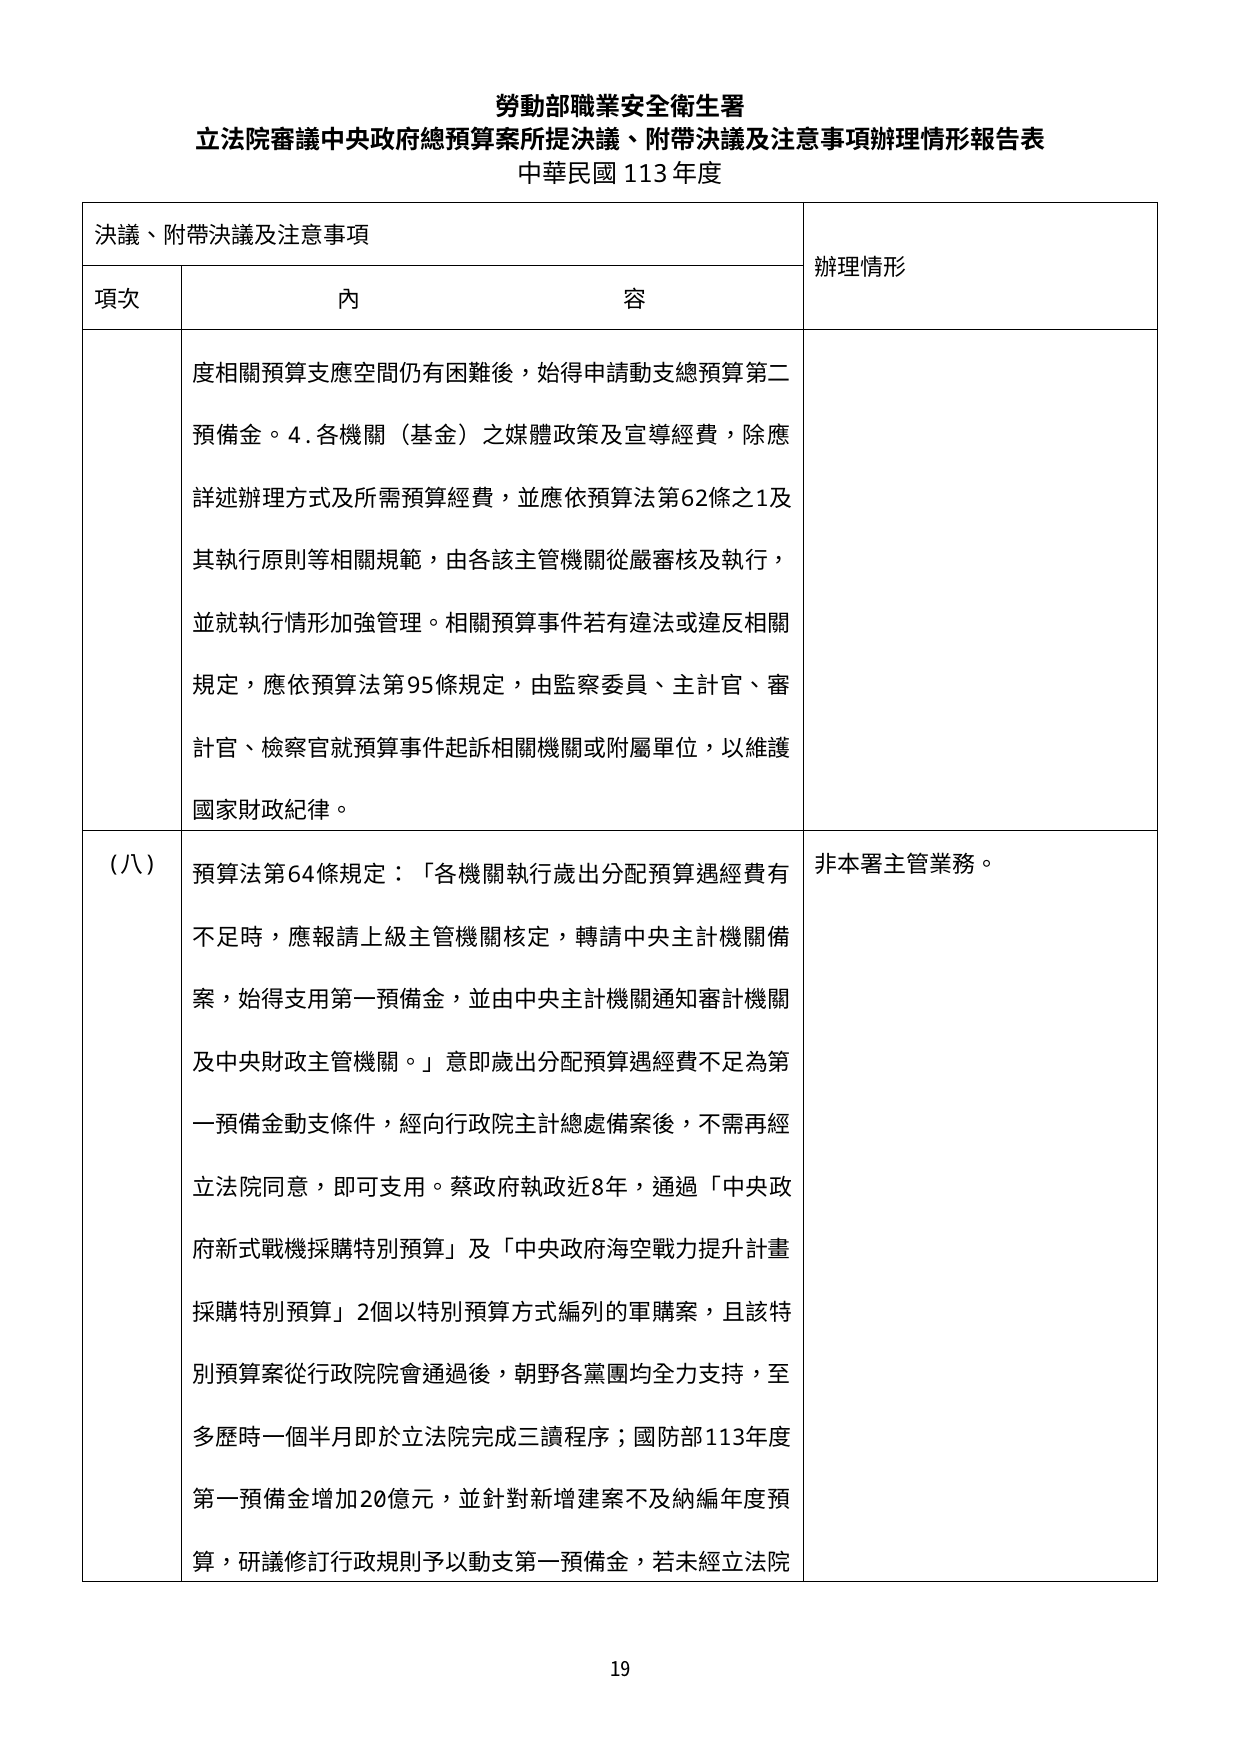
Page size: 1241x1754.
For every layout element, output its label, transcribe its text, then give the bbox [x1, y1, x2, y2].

table_cell [83, 330, 181, 830]
table_header 辦理情形 [804, 203, 1157, 329]
table_header 決議、附帶決議及注意事項 [83, 203, 803, 265]
table_cell 度相關預算支應空間仍有困難後，始得申請動支總預算第二預備金。4.各機關（基金）之媒體政策及宣導經費，除應詳述辦理方式及所需預算經費，並應依預算法第62條之1及其執行原則等相關規範，由各該主管機關從嚴審核及執行，並就執行情形加強管理。相關預算事件若有違法或違反相關規定，應依預算法第95條規定，由監察委員、主計官、審計官、檢察官就預算事件起訴相關機關或附屬單位，以維護國家財政紀律。 [182, 330, 803, 830]
table_cell 非本署主管業務。 [804, 831, 1157, 1581]
table_cell 內 容 [182, 266, 803, 329]
table_cell 項次 [83, 266, 181, 329]
table_cell 預算法第64條規定：「各機關執行歲出分配預算遇經費有不足時，應報請上級主管機關核定，轉請中央主計機關備案，始得支用第一預備金，並由中央主計機關通知審計機關及中央財政主管機關。」意即歲出分配預算遇經費不足為第一預備金動支條件，經向行政院主計總處備案後，不需再經立法院同意，即可支用。蔡政府執政近8年，通過「中央政府新式戰機採購特別預算」及「中央政府海空戰力提升計畫採購特別預算」2個以特別預算方式編列的軍購案，且該特別預算案從行政院院會通過後，朝野各黨團均全力支持，至多歷時一個半月即於立法院完成三讀程序；國防部113年度第一預備金增加20億元，並針對新增建案不及納編年度預算，研議修訂行政規則予以動支第一預備金，若未經立法院 [182, 831, 803, 1581]
table_cell (八) [83, 831, 181, 1581]
table_cell [804, 330, 1157, 830]
